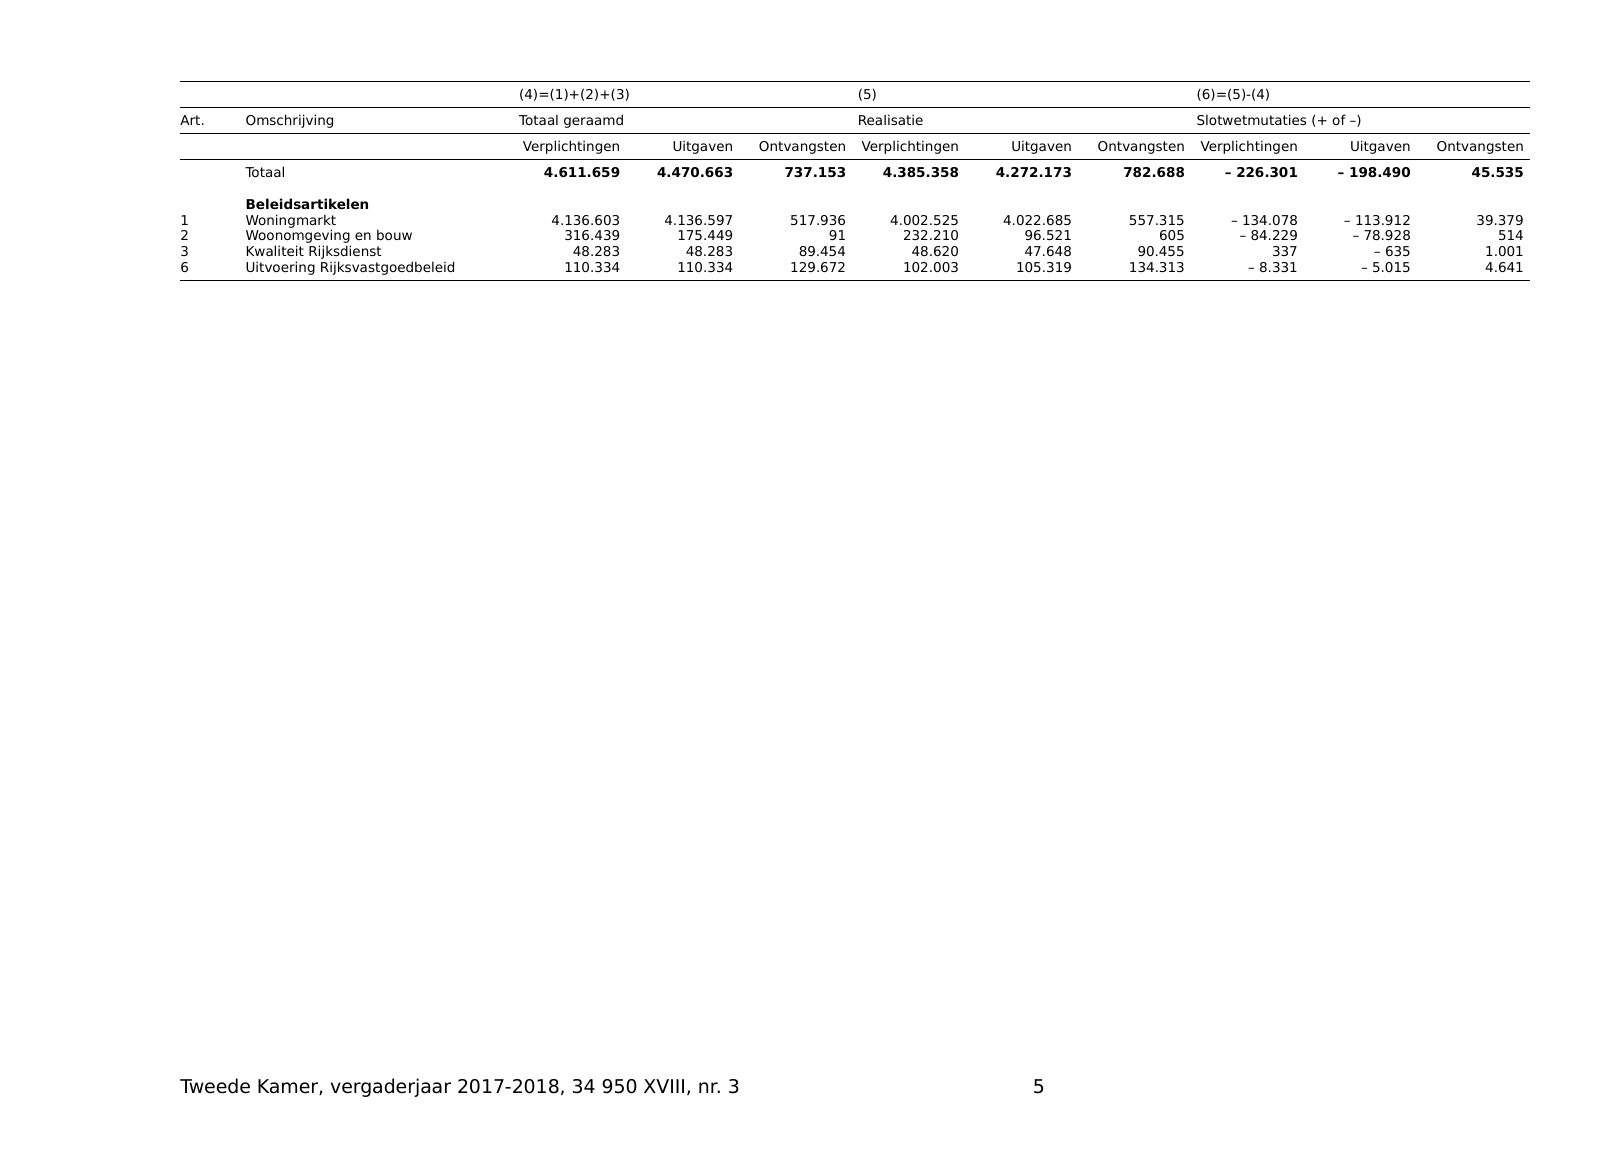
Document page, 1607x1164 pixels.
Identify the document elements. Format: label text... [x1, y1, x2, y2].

table_cell [180, 197, 239, 212]
table_cell – 635 [1304, 244, 1416, 259]
table_cell Totaal geraamd [513, 108, 852, 133]
table_cell 4.641 [1416, 260, 1529, 280]
table_header [240, 82, 513, 107]
table_cell 605 [1078, 228, 1191, 244]
table_cell [1191, 197, 1303, 212]
table_cell [852, 197, 965, 212]
table_cell 175.449 [626, 228, 739, 244]
table_cell 337 [1191, 244, 1303, 259]
table_cell [1304, 181, 1416, 197]
table_cell Verplichtingen [513, 134, 626, 159]
table_cell [1078, 181, 1191, 197]
table_cell [180, 160, 239, 181]
table_cell [1416, 197, 1529, 212]
table_cell – 226.301 [1191, 160, 1303, 181]
table_cell – 134.078 [1191, 212, 1303, 228]
table_cell [626, 197, 739, 212]
table_cell Uitvoering Rijksvastgoedbeleid [240, 260, 513, 280]
table_cell 96.521 [965, 228, 1078, 244]
table_cell 4.136.603 [513, 212, 626, 228]
table_cell Ontvangsten [739, 134, 852, 159]
table_cell 105.319 [965, 260, 1078, 280]
table_cell 6 [180, 260, 239, 280]
table_cell Woningmarkt [240, 212, 513, 228]
table_cell 48.283 [513, 244, 626, 259]
table_cell 90.455 [1078, 244, 1191, 259]
table_cell [739, 181, 852, 197]
table_cell 39.379 [1416, 212, 1529, 228]
table_cell [965, 197, 1078, 212]
table_cell 782.688 [1078, 160, 1191, 181]
table_cell 517.936 [739, 212, 852, 228]
table_cell 48.283 [626, 244, 739, 259]
table_cell 4.611.659 [513, 160, 626, 181]
table_cell [513, 181, 626, 197]
table_cell 4.136.597 [626, 212, 739, 228]
table_cell 4.385.358 [852, 160, 965, 181]
table_cell – 78.928 [1304, 228, 1416, 244]
table_cell 2 [180, 228, 239, 244]
table_cell – 198.490 [1304, 160, 1416, 181]
table_cell [180, 134, 239, 159]
table_cell 3 [180, 244, 239, 259]
table_cell 110.334 [626, 260, 739, 280]
table_cell Slotwetmutaties (+ of –) [1191, 108, 1529, 133]
table_cell 91 [739, 228, 852, 244]
table_cell 89.454 [739, 244, 852, 259]
table_cell – 5.015 [1304, 260, 1416, 280]
table_cell Uitgaven [965, 134, 1078, 159]
table_cell 737.153 [739, 160, 852, 181]
table_cell Kwaliteit Rijksdienst [240, 244, 513, 259]
table_cell 316.439 [513, 228, 626, 244]
table_cell [180, 181, 239, 197]
table_header [180, 82, 239, 107]
table_cell [965, 181, 1078, 197]
table_cell Omschrijving [240, 108, 513, 133]
table_cell Verplichtingen [852, 134, 965, 159]
table_cell [240, 134, 513, 159]
table_cell 232.210 [852, 228, 965, 244]
table_cell – 113.912 [1304, 212, 1416, 228]
table_cell 4.470.663 [626, 160, 739, 181]
table_cell Uitgaven [626, 134, 739, 159]
table_cell [240, 181, 513, 197]
table_cell Art. [180, 108, 239, 133]
table_cell [852, 181, 965, 197]
table_cell 48.620 [852, 244, 965, 259]
table_cell Verplichtingen [1191, 134, 1303, 159]
table_header (5) [852, 82, 1191, 107]
table_cell 129.672 [739, 260, 852, 280]
table_cell Ontvangsten [1416, 134, 1529, 159]
table_cell 1 [180, 212, 239, 228]
table_cell 134.313 [1078, 260, 1191, 280]
table_cell 110.334 [513, 260, 626, 280]
table_cell [1304, 197, 1416, 212]
table_header (6)=(5)-(4) [1191, 82, 1529, 107]
table_cell 1.001 [1416, 244, 1529, 259]
table_header (4)=(1)+(2)+(3) [513, 82, 852, 107]
table_cell [739, 197, 852, 212]
table_cell [1416, 181, 1529, 197]
table_cell [1078, 197, 1191, 212]
table_cell Realisatie [852, 108, 1191, 133]
table_cell 47.648 [965, 244, 1078, 259]
table_cell 4.022.685 [965, 212, 1078, 228]
table_cell Woonomgeving en bouw [240, 228, 513, 244]
table_cell 4.002.525 [852, 212, 965, 228]
table_cell 4.272.173 [965, 160, 1078, 181]
table_cell [1191, 181, 1303, 197]
table_cell [513, 197, 626, 212]
table_cell 102.003 [852, 260, 965, 280]
table_cell Beleidsartikelen [240, 197, 513, 212]
table_cell 514 [1416, 228, 1529, 244]
table_cell Ontvangsten [1078, 134, 1191, 159]
table_cell – 84.229 [1191, 228, 1303, 244]
table_cell Uitgaven [1304, 134, 1416, 159]
table_cell – 8.331 [1191, 260, 1303, 280]
table_cell 45.535 [1416, 160, 1529, 181]
table_cell Totaal [240, 160, 513, 181]
table_cell [626, 181, 739, 197]
table_cell 557.315 [1078, 212, 1191, 228]
